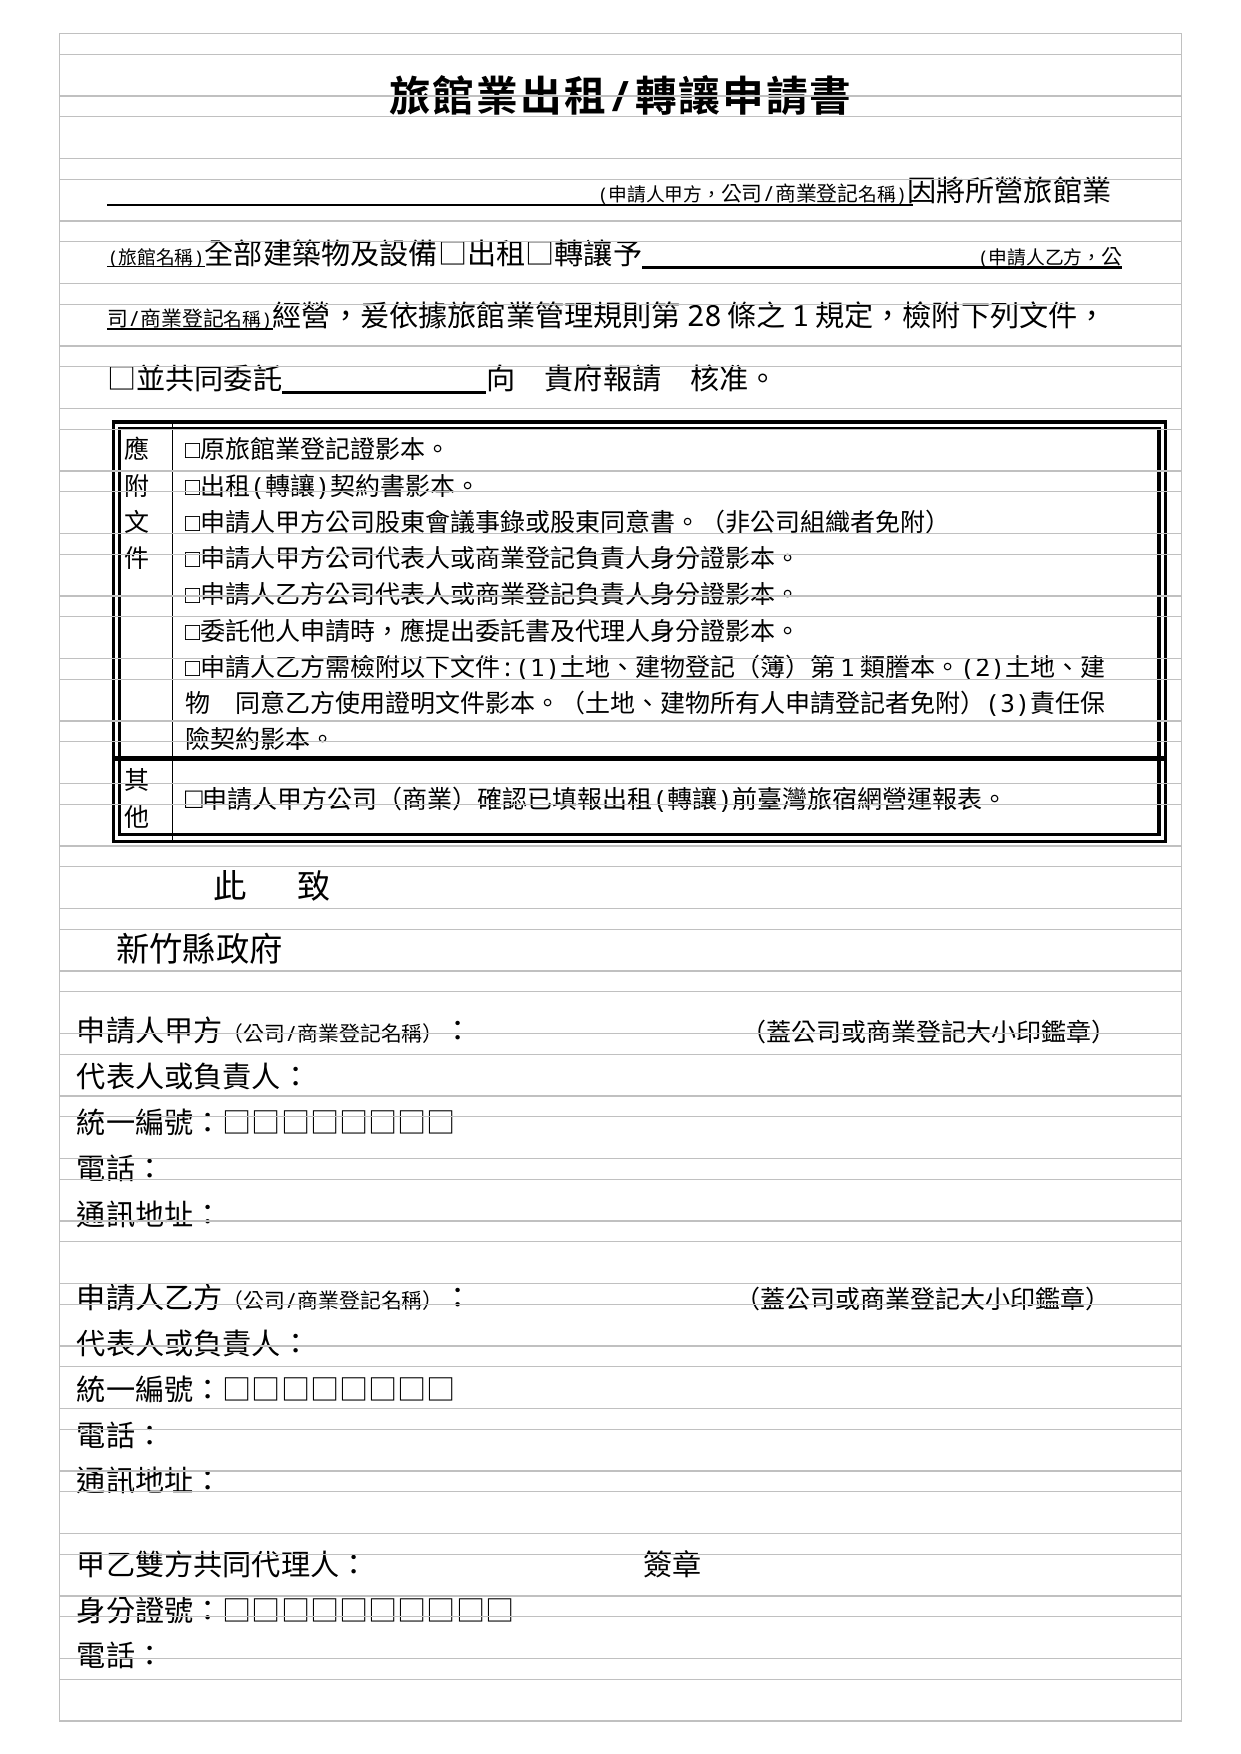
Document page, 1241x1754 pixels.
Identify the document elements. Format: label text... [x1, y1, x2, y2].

text 旅館業出租/轉讓申請書 [745, 97, 784, 114]
text 通訊地址： [124, 1472, 130, 1491]
text 統一編號：□□□□□□□□ [430, 1117, 451, 1132]
text 通訊地址： [60, 1492, 1147, 1501]
text 通訊地址： [60, 1455, 1147, 1470]
text 身分證號：□□□□□□□□□□ [60, 1617, 1147, 1630]
table_cell □申請人甲方公司（商業）確認已填報出租(轉讓)前臺灣旅宿網營運報表。 [173, 784, 1157, 804]
text 電話： [60, 1430, 1147, 1455]
text 通訊地址： [150, 1472, 183, 1491]
table_header □原旅館業登記證影本。 □出租(轉讓)契約書影本。 □申請人甲方公司股東會議事錄或股東同意書。（非公司組織者免附） □申請人甲方公司代表人或商業登記負責人身分證影本。 □申請人乙方公司代表人或商業登記負責人身分證影本。 □委託他人申請時，應提出委託書及代理人身分證影本。 □申請人乙方需檢附以下文件:(1)土地、建物登記（簿）第1類謄本。(2)土地、建物 同意乙方使用證明文件影本。（土地、建物所有人申請登記者免附）(3)責任保險契約影本。 [552, 659, 968, 679]
text 電話： [60, 1659, 1147, 1676]
table_cell □申請人甲方公司（商業）確認已填報出租(轉讓)前臺灣旅宿網營運報表。 [173, 761, 1157, 783]
text 通訊地址： [60, 1188, 1147, 1220]
text [107, 284, 1125, 304]
text 此 致 [115, 867, 1147, 905]
text [107, 152, 1125, 158]
table_header □原旅館業登記證影本。 □出租(轉讓)契約書影本。 □申請人甲方公司股東會議事錄或股東同意書。（非公司組織者免附） □申請人甲方公司代表人或商業登記負責人身分證影本。 □申請人乙方公司代表人或商業登記負責人身分證影本。 □委託他人申請時，應提出委託書及代理人身分證影本。 □申請人乙方需檢附以下文件:(1)土地、建物登記（簿）第1類謄本。(2)土地、建物 同意乙方使用證明文件影本。（土地、建物所有人申請登記者免附）(3)責任保險契約影本。 [173, 617, 1157, 658]
text 統一編號：□□□□□□□□ [60, 1097, 1147, 1116]
text 電話： [60, 1159, 125, 1179]
table_cell 其他 [121, 784, 172, 804]
table_header □原旅館業登記證影本。 □出租(轉讓)契約書影本。 □申請人甲方公司股東會議事錄或股東同意書。（非公司組織者免附） □申請人甲方公司代表人或商業登記負責人身分證影本。 □申請人乙方公司代表人或商業登記負責人身分證影本。 □委託他人申請時，應提出委託書及代理人身分證影本。 □申請人乙方需檢附以下文件:(1)土地、建物登記（簿）第1類謄本。(2)土地、建物 同意乙方使用證明文件影本。（土地、建物所有人申請登記者免附）(3)責任保險契約影本。 [173, 555, 1157, 595]
text 統一編號：□□□□□□□□ [343, 1117, 364, 1132]
text 統一編號：□□□□□□□□ [401, 1117, 422, 1132]
table_header □原旅館業登記證影本。 □出租(轉讓)契約書影本。 □申請人甲方公司股東會議事錄或股東同意書。（非公司組織者免附） □申請人甲方公司代表人或商業登記負責人身分證影本。 □申請人乙方公司代表人或商業登記負責人身分證影本。 □委託他人申請時，應提出委託書及代理人身分證影本。 □申請人乙方需檢附以下文件:(1)土地、建物登記（簿）第1類謄本。(2)土地、建物 同意乙方使用證明文件影本。（土地、建物所有人申請登記者免附）(3)責任保險契約影本。 [173, 597, 1157, 616]
table_header 應附 文 件 [121, 617, 172, 658]
table_header 應附 文 件 [121, 534, 172, 554]
text 身分證號：□□□□□□□□□□ [60, 1584, 1147, 1595]
text 電話： [127, 1159, 1147, 1179]
text 身分證號：□□□□□□□□□□ [285, 1599, 306, 1616]
text (旅館名稱)全部建築物及設備□出租□轉讓予 (申請人乙方，公 [107, 242, 1125, 283]
text 身分證號：□□□□□□□□□□ [430, 1599, 451, 1616]
text 身分證號：□□□□□□□□□□ [255, 1599, 276, 1616]
text □並共同委託 向 貴府報請 核准。 [107, 367, 1125, 402]
table_cell □申請人甲方公司（商業）確認已填報出租(轉讓)前臺灣旅宿網營運報表。 [173, 805, 1157, 833]
text 申請人乙方（公司/商業登記名稱）： （蓋公司或商業登記大小印鑑章） [60, 1272, 1147, 1283]
text 旅館業出租/轉讓申請書 [670, 97, 699, 114]
table_header 應附 文 件 [121, 597, 172, 616]
text 統一編號：□□□□□□□□ [60, 1117, 1147, 1143]
text 申請人甲方（公司/商業登記名稱）： （蓋公司或商業登記大小印鑑章） [60, 1005, 1147, 1033]
text 通訊地址： [60, 1472, 122, 1491]
text 通訊地址： [131, 1472, 148, 1491]
table_header □原旅館業登記證影本。 □出租(轉讓)契約書影本。 □申請人甲方公司股東會議事錄或股東同意書。（非公司組織者免附） □申請人甲方公司代表人或商業登記負責人身分證影本。 □申請人乙方公司代表人或商業登記負責人身分證影本。 □委託他人申請時，應提出委託書及代理人身分證影本。 □申請人乙方需檢附以下文件:(1)土地、建物登記（簿）第1類謄本。(2)土地、建物 同意乙方使用證明文件影本。（土地、建物所有人申請登記者免附）(3)責任保險契約影本。 [173, 680, 1157, 720]
text 旅館業出租/轉讓申請書 [576, 97, 643, 114]
text [107, 222, 1125, 241]
text 通訊地址： [185, 1472, 1147, 1491]
text 旅館業出租/轉讓申請書 [558, 97, 572, 114]
text 旅館業出租/轉讓申請書 [456, 97, 494, 114]
text 旅館業出租/轉讓申請書 [712, 97, 740, 114]
text 身分證號：□□□□□□□□□□ [401, 1599, 422, 1616]
text [107, 347, 1125, 366]
text 電話： [60, 1630, 1147, 1658]
text (申請人甲方，公司/商業登記名稱)因將所營旅館業 [107, 180, 1125, 220]
text 身分證號：□□□□□□□□□□ [489, 1599, 510, 1616]
table_header 應附 文 件 [121, 680, 172, 720]
text 通訊地址： [60, 1222, 1147, 1234]
text 申請人乙方（公司/商業登記名稱）： （蓋公司或商業登記大小印鑑章） [92, 1284, 148, 1304]
text 身分證號：□□□□□□□□□□ [372, 1599, 393, 1616]
text 電話： [60, 1180, 1147, 1188]
text 新竹縣政府 [116, 930, 1147, 968]
text 統一編號：□□□□□□□□ [372, 1117, 393, 1132]
table_header 應附 文 件 [121, 430, 172, 470]
text 統一編號：□□□□□□□□ [314, 1117, 335, 1132]
table_header 應附 文 件 [121, 492, 172, 533]
text [60, 1538, 1147, 1554]
table_header 應附 文 件 [121, 722, 172, 741]
text 身分證號：□□□□□□□□□□ [314, 1599, 335, 1616]
text 代表人或負責人： [60, 1055, 1147, 1095]
text 身分證號：□□□□□□□□□□ [60, 1597, 89, 1616]
table_header 應附 文 件 [121, 555, 172, 595]
table_header □原旅館業登記證影本。 □出租(轉讓)契約書影本。 □申請人甲方公司股東會議事錄或股東同意書。（非公司組織者免附） □申請人甲方公司代表人或商業登記負責人身分證影本。 □申請人乙方公司代表人或商業登記負責人身分證影本。 □委託他人申請時，應提出委託書及代理人身分證影本。 □申請人乙方需檢附以下文件:(1)土地、建物登記（簿）第1類謄本。(2)土地、建物 同意乙方使用證明文件影本。（土地、建物所有人申請登記者免附）(3)責任保險契約影本。 [173, 424, 1162, 429]
text 旅館業出租/轉讓申請書 [60, 55, 1181, 95]
table_header 應附 文 件 [121, 472, 172, 491]
table_cell 其他 [121, 805, 172, 833]
table_header □原旅館業登記證影本。 □出租(轉讓)契約書影本。 □申請人甲方公司股東會議事錄或股東同意書。（非公司組織者免附） □申請人甲方公司代表人或商業登記負責人身分證影本。 □申請人乙方公司代表人或商業登記負責人身分證影本。 □委託他人申請時，應提出委託書及代理人身分證影本。 □申請人乙方需檢附以下文件:(1)土地、建物登記（簿）第1類謄本。(2)土地、建物 同意乙方使用證明文件影本。（土地、建物所有人申請登記者免附）(3)責任保險契約影本。 [173, 722, 1157, 741]
text 申請人乙方（公司/商業登記名稱）： （蓋公司或商業登記大小印鑑章） [60, 1305, 1147, 1318]
text 代表人或負責人： [60, 1347, 1147, 1363]
text 身分證號：□□□□□□□□□□ [343, 1599, 364, 1616]
text 電話： [60, 1143, 1147, 1158]
table_header □原旅館業登記證影本。 □出租(轉讓)契約書影本。 □申請人甲方公司股東會議事錄或股東同意書。（非公司組織者免附） □申請人甲方公司代表人或商業登記負責人身分證影本。 □申請人乙方公司代表人或商業登記負責人身分證影本。 □委託他人申請時，應提出委託書及代理人身分證影本。 □申請人乙方需檢附以下文件:(1)土地、建物登記（簿）第1類謄本。(2)土地、建物 同意乙方使用證明文件影本。（土地、建物所有人申請登記者免附）(3)責任保險契約影本。 [173, 472, 1157, 491]
table_header □原旅館業登記證影本。 □出租(轉讓)契約書影本。 □申請人甲方公司股東會議事錄或股東同意書。（非公司組織者免附） □申請人甲方公司代表人或商業登記負責人身分證影本。 □申請人乙方公司代表人或商業登記負責人身分證影本。 □委託他人申請時，應提出委託書及代理人身分證影本。 □申請人乙方需檢附以下文件:(1)土地、建物登記（簿）第1類謄本。(2)土地、建物 同意乙方使用證明文件影本。（土地、建物所有人申請登記者免附）(3)責任保險契約影本。 [173, 430, 1157, 470]
text 統一編號：□□□□□□□□ [60, 1367, 1147, 1408]
table_header □原旅館業登記證影本。 □出租(轉讓)契約書影本。 □申請人甲方公司股東會議事錄或股東同意書。（非公司組織者免附） □申請人甲方公司代表人或商業登記負責人身分證影本。 □申請人乙方公司代表人或商業登記負責人身分證影本。 □委託他人申請時，應提出委託書及代理人身分證影本。 □申請人乙方需檢附以下文件:(1)土地、建物登記（簿）第1類謄本。(2)土地、建物 同意乙方使用證明文件影本。（土地、建物所有人申請登記者免附）(3)責任保險契約影本。 [173, 742, 1157, 756]
table_cell 其他 [121, 761, 172, 783]
text [116, 909, 1147, 929]
text [107, 159, 1125, 179]
text [115, 847, 1147, 866]
text 代表人或負責人： [60, 1318, 1147, 1345]
table_header □原旅館業登記證影本。 □出租(轉讓)契約書影本。 □申請人甲方公司股東會議事錄或股東同意書。（非公司組織者免附） □申請人甲方公司代表人或商業登記負責人身分證影本。 □申請人乙方公司代表人或商業登記負責人身分證影本。 □委託他人申請時，應提出委託書及代理人身分證影本。 □申請人乙方需檢附以下文件:(1)土地、建物登記（簿）第1類謄本。(2)土地、建物 同意乙方使用證明文件影本。（土地、建物所有人申請登記者免附）(3)責任保險契約影本。 [173, 659, 523, 679]
text 電話： [60, 1409, 1147, 1429]
text 申請人甲方（公司/商業登記名稱）： （蓋公司或商業登記大小印鑑章） [60, 1034, 1147, 1051]
table_header □原旅館業登記證影本。 □出租(轉讓)契約書影本。 □申請人甲方公司股東會議事錄或股東同意書。（非公司組織者免附） □申請人甲方公司代表人或商業登記負責人身分證影本。 □申請人乙方公司代表人或商業登記負責人身分證影本。 □委託他人申請時，應提出委託書及代理人身分證影本。 □申請人乙方需檢附以下文件:(1)土地、建物登記（簿）第1類謄本。(2)土地、建物 同意乙方使用證明文件影本。（土地、建物所有人申請登記者免附）(3)責任保險契約影本。 [173, 492, 1157, 533]
text 身分證號：□□□□□□□□□□ [460, 1599, 481, 1616]
text 旅館業出租/轉讓申請書 [438, 97, 452, 114]
text 統一編號：□□□□□□□□ [226, 1117, 247, 1132]
text 旅館業出租/轉讓申請書 [803, 97, 1181, 114]
text 統一編號：□□□□□□□□ [285, 1117, 306, 1132]
text 身分證號：□□□□□□□□□□ [91, 1597, 183, 1616]
table_header 應附 文 件 [117, 424, 172, 429]
text 旅館業出租/轉讓申請書 [60, 97, 394, 114]
text 申請人乙方（公司/商業登記名稱）： （蓋公司或商業登記大小印鑑章） [205, 1284, 1147, 1304]
text 身分證號：□□□□□□□□□□ [226, 1599, 247, 1616]
text 申請人乙方（公司/商業登記名稱）： （蓋公司或商業登記大小印鑑章） [151, 1284, 207, 1304]
text 統一編號：□□□□□□□□ [255, 1117, 276, 1132]
table_header 應附 文 件 [121, 659, 172, 679]
text 司/商業登記名稱)經營，爰依據旅館業管理規則第28條之1規定，檢附下列文件， [107, 305, 1125, 345]
table_header □原旅館業登記證影本。 □出租(轉讓)契約書影本。 □申請人甲方公司股東會議事錄或股東同意書。（非公司組織者免附） □申請人甲方公司代表人或商業登記負責人身分證影本。 □申請人乙方公司代表人或商業登記負責人身分證影本。 □委託他人申請時，應提出委託書及代理人身分證影本。 □申請人乙方需檢附以下文件:(1)土地、建物登記（簿）第1類謄本。(2)土地、建物 同意乙方使用證明文件影本。（土地、建物所有人申請登記者免附）(3)責任保險契約影本。 [173, 534, 1157, 554]
text 旅館業出租/轉讓申請書 [499, 97, 552, 114]
text 甲乙雙方共同代理人： 簽章 [60, 1555, 1147, 1584]
text 身分證號：□□□□□□□□□□ [179, 1597, 1147, 1616]
table_header 應附 文 件 [121, 742, 172, 756]
